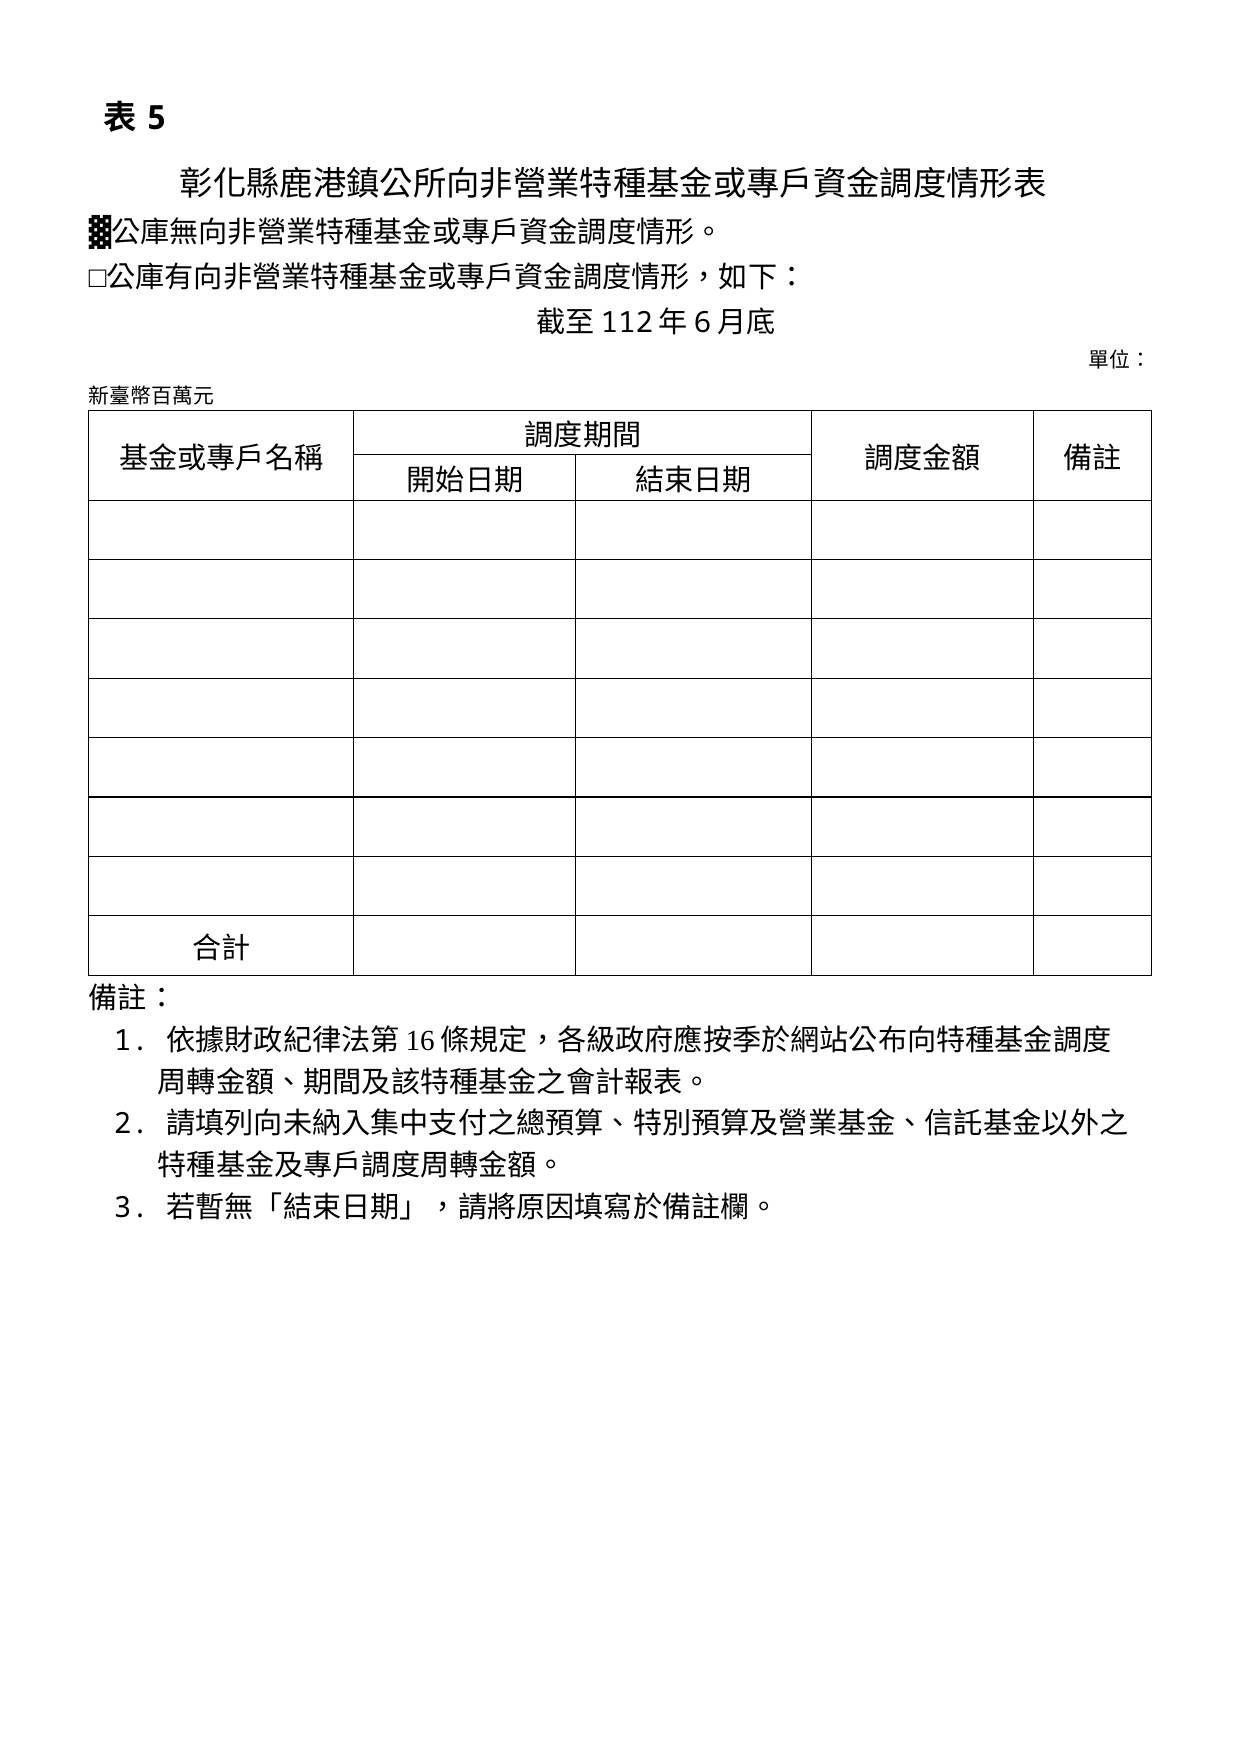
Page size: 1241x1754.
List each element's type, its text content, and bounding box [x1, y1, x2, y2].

table_cell [1034, 916, 1151, 974]
table_cell [354, 857, 575, 915]
table_cell [576, 916, 811, 974]
table_cell [576, 798, 811, 856]
text 2. 請填列向未納入集中支付之總預算、特別預算及營業基金、信託基金以外之特種基金及專戶調度周轉金額。 [114, 1101, 1137, 1184]
table_cell [576, 738, 811, 796]
table_cell 合計 [89, 916, 353, 974]
text 單位：新臺幣百萬元 [89, 339, 1137, 410]
table_cell [576, 619, 811, 678]
table_cell [354, 501, 575, 559]
table_cell [1034, 679, 1151, 737]
text 3. 若暫無「結束日期」，請將原因填寫於備註欄。 [114, 1184, 1137, 1226]
table_cell [89, 738, 353, 796]
table_cell [576, 857, 811, 915]
table_cell [1034, 560, 1151, 618]
table_header 基金或專戶名稱 [89, 411, 353, 499]
table_cell [354, 679, 575, 737]
table_cell [354, 619, 575, 678]
table_cell [89, 798, 353, 856]
table_cell [576, 501, 811, 559]
table_cell 開始日期 [354, 455, 575, 499]
table_cell [812, 619, 1033, 678]
table_header 備註 [1034, 411, 1151, 499]
table_cell [812, 798, 1033, 856]
table_cell [812, 560, 1033, 618]
table_cell [354, 738, 575, 796]
text 截至112年6月底 [89, 304, 1137, 339]
table_cell [354, 560, 575, 618]
table_cell [89, 560, 353, 618]
table_cell [1034, 857, 1151, 915]
table_header 調度金額 [812, 411, 1033, 499]
table_cell [1034, 738, 1151, 796]
table_cell [576, 560, 811, 618]
table_cell [576, 679, 811, 737]
table_cell [812, 501, 1033, 559]
table_cell [354, 916, 575, 974]
table_cell 結束日期 [576, 455, 811, 499]
table_cell [812, 679, 1033, 737]
table_cell [1034, 501, 1151, 559]
table_cell [812, 916, 1033, 974]
table_cell [812, 857, 1033, 915]
table_cell [1034, 798, 1151, 856]
table_cell [354, 798, 575, 856]
table_cell [89, 501, 353, 559]
table_header 調度期間 [354, 411, 811, 454]
text 備註： [88, 976, 1137, 1017]
text 1. 依據財政紀律法第16條規定，各級政府應按季於網站公布向特種基金調度周轉金額、期間及該特種基金之會計報表。 [114, 1017, 1137, 1101]
text ▓公庫無向非營業特種基金或專戶資金調度情形。 [89, 214, 1137, 250]
table_cell [1034, 619, 1151, 678]
table_cell [89, 679, 353, 737]
text □公庫有向非營業特種基金或專戶資金調度情形，如下： [89, 259, 1137, 295]
text 彰化縣鹿港鎮公所向非營業特種基金或專戶資金調度情形表 [89, 162, 1137, 204]
table_cell [89, 857, 353, 915]
table_cell [812, 738, 1033, 796]
table_cell [89, 619, 353, 678]
